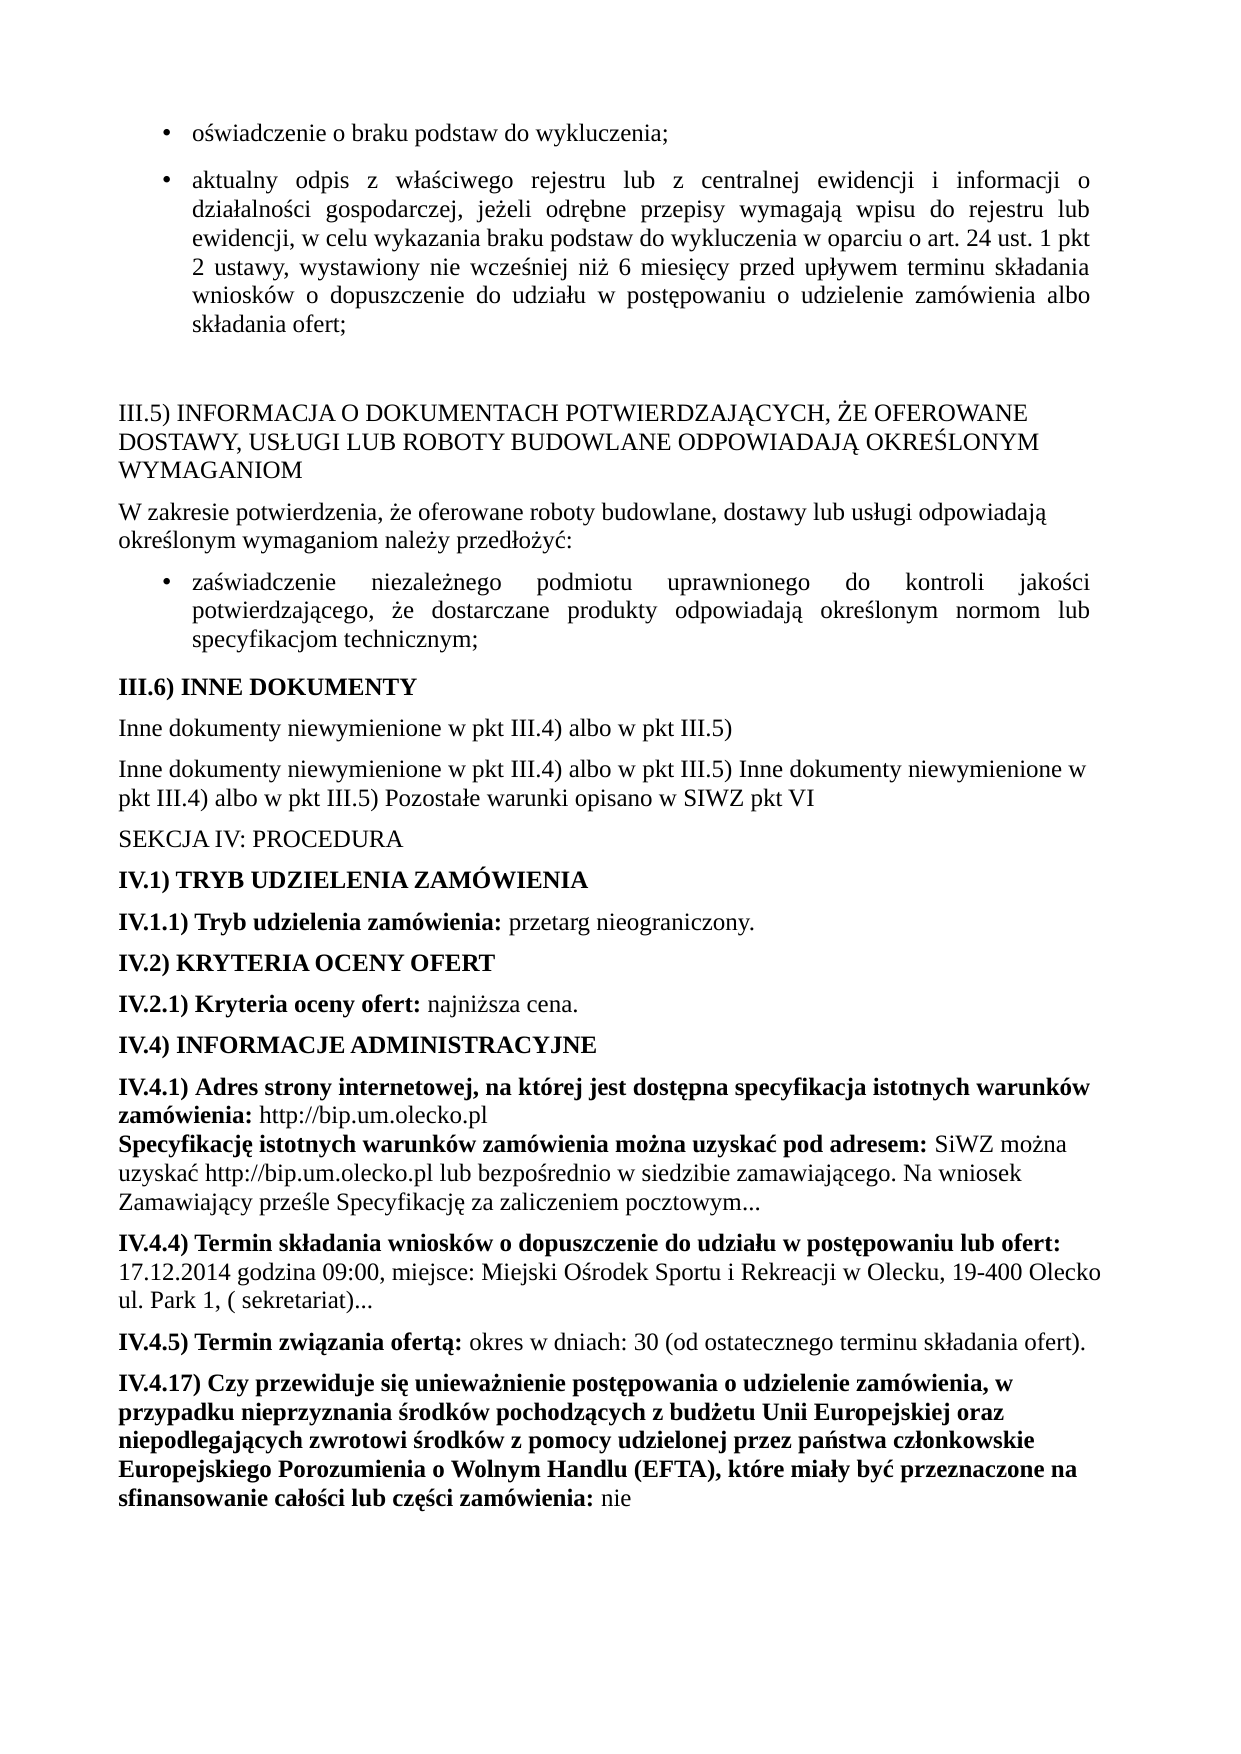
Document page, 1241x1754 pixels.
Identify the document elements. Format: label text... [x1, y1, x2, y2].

text III.5) INFORMACJA O DOKUMENTACH POTWIERDZAJĄCYCH, ŻE OFEROWANE DOSTAWY, USŁUGI LUB ROBOTY BUDOWLANE ODPOWIADAJĄ OKREŚLONYM WYMAGANIOM [118, 398, 1122, 484]
text Inne dokumenty niewymienione w pkt III.4) albo w pkt III.5) Inne dokumenty niewymienione w pkt III.4) albo w pkt III.5) Pozostałe warunki opisano w SIWZ pkt VI [118, 754, 1122, 812]
list zaświadczenie niezależnego podmiotu uprawnionego do kontroli jakości potwierdzającego, że dostarczane produkty odpowiadają określonym normom lub specyfikacjom technicznym; [162, 567, 1091, 653]
text IV.1) TRYB UDZIELENIA ZAMÓWIENIA [118, 866, 1122, 894]
list oświadczenie o braku podstaw do wykluczenia; [162, 118, 1091, 147]
text Inne dokumenty niewymienione w pkt III.4) albo w pkt III.5) [118, 713, 1122, 742]
list aktualny odpis z właściwego rejestru lub z centralnej ewidencji i informacji o działalności gospodarczej, jeżeli odrębne przepisy wymagają wpisu do rejestru lub ewidencji, w celu wykazania braku podstaw do wykluczenia w oparciu o art. 24 ust. 1 pkt 2 ustawy, wystawiony nie wcześniej niż 6 miesięcy przed upływem terminu składania wniosków o dopuszczenie do udziału w postępowaniu o udzielenie zamówienia albo składania ofert; [162, 166, 1091, 338]
text III.6) INNE DOKUMENTY [118, 672, 1122, 701]
text IV.4.17) Czy przewiduje się unieważnienie postępowania o udzielenie zamówienia, w przypadku nieprzyznania środków pochodzących z budżetu Unii Europejskiej oraz niepodlegających zwrotowi środków z pomocy udzielonej przez państwa członkowskie Europejskiego Porozumienia o Wolnym Handlu (EFTA), które miały być przeznaczone na sfinansowanie całości lub części zamówienia: nie [118, 1368, 1122, 1512]
text IV.4) INFORMACJE ADMINISTRACYJNE [118, 1031, 1122, 1059]
text SEKCJA IV: PROCEDURA [118, 824, 1122, 853]
text W zakresie potwierdzenia, że oferowane roboty budowlane, dostawy lub usługi odpowiadają określonym wymaganiom należy przedłożyć: [118, 497, 1122, 554]
text IV.2.1) Kryteria oceny ofert: najniższa cena. [118, 989, 1122, 1018]
text IV.4.4) Termin składania wniosków o dopuszczenie do udziału w postępowaniu lub ofert: 17.12.2014 godzina 09:00, miejsce: Miejski Ośrodek Sportu i Rekreacji w Olecku, 19-400 Olecko ul. Park 1, ( sekretariat)... [118, 1228, 1122, 1314]
text IV.4.5) Termin związania ofertą: okres w dniach: 30 (od ostatecznego terminu składania ofert). [118, 1327, 1122, 1356]
text IV.2) KRYTERIA OCENY OFERT [118, 948, 1122, 977]
text IV.1.1) Tryb udzielenia zamówienia: przetarg nieograniczony. [118, 907, 1122, 936]
text IV.4.1) Adres strony internetowej, na której jest dostępna specyfikacja istotnych warunków zamówienia: http://bip.um.olecko.pl Specyfikację istotnych warunków zamówienia można uzyskać pod adresem: SiWZ można uzyskać http://bip.um.olecko.pl lub bezpośrednio w siedzibie zamawiającego. Na wniosek Zamawiający prześle Specyfikację za zaliczeniem pocztowym... [118, 1072, 1122, 1216]
